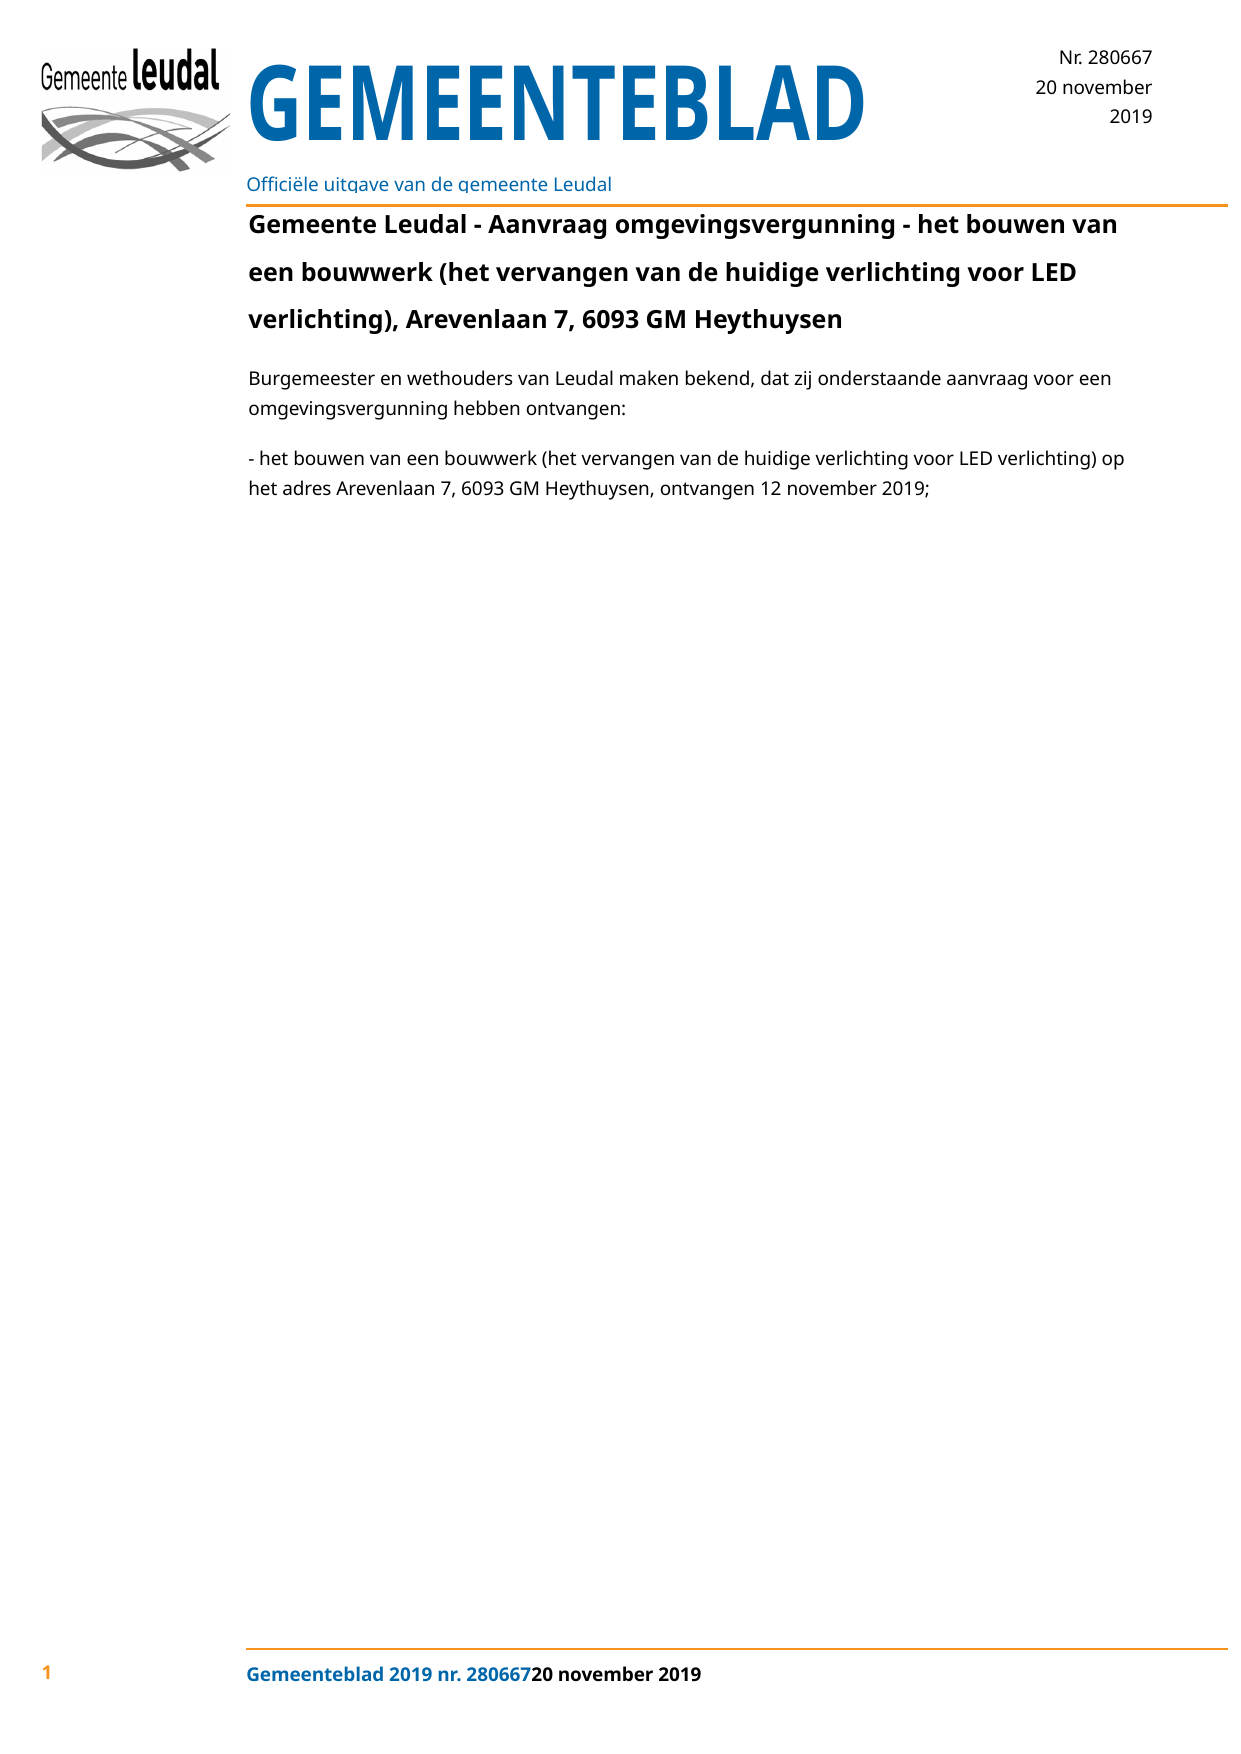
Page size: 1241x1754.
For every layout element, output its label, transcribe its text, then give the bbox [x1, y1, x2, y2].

picture [41, 47, 231, 172]
text - het bouwen van een bouwwerk (het vervangen van de huidige verlichting voor LED verlichting) op het adres Arevenlaan 7, 6093 GM Heythuysen, ontvangen 12 november 2019; [248, 446, 1152, 501]
text Gemeente Leudal - Aanvraag omgevingsvergunning - het bouwen van een bouwwerk (het vervangen van de huidige verlichting voor LED verlichting), Arevenlaan 7, 6093 GM Heythuysen [248, 207, 1152, 336]
text Burgemeester en wethouders van Leudal maken bekend, dat zij onderstaande aanvraag voor een omgevingsvergunning hebben ontvangen: [248, 366, 1152, 421]
